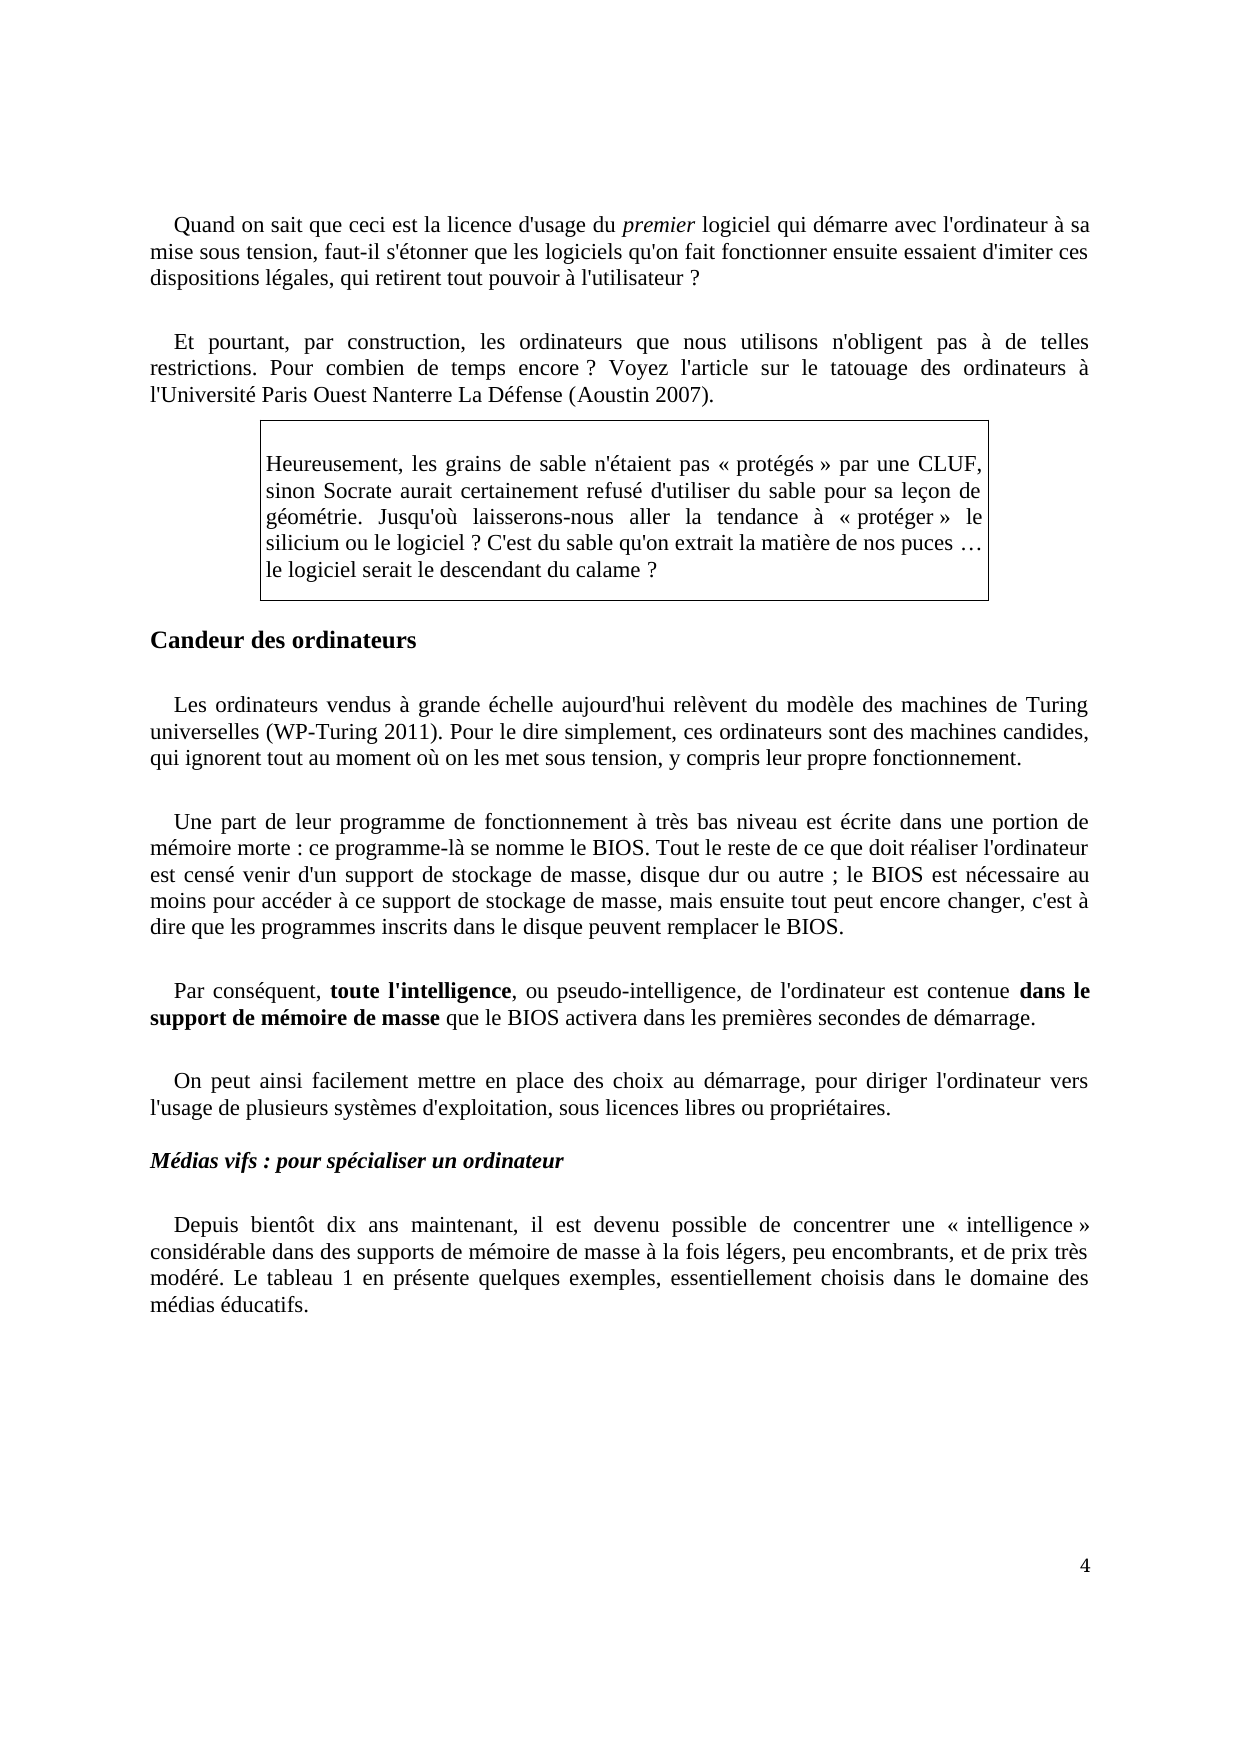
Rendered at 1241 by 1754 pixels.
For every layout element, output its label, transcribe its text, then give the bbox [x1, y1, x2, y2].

text Et pourtant, par construction, les ordinateurs que nous utilisons n'obligent pas à de telles restrictions. Pour combien de temps encore ? Voyez l'article sur le tatouage des ordinateurs à l'Université Paris Ouest Nanterre La Défense (Aoustin 2007). [150, 328, 1090, 407]
text Par conséquent, toute l'intelligence, ou pseudo-intelligence, de l'ordinateur est contenue dans le support de mémoire de masse que le BIOS activera dans les premières secondes de démarrage. [150, 977, 1090, 1030]
text Les ordinateurs vendus à grande échelle aujourd'hui relèvent du modèle des machines de Turing universelles (WP-Turing 2011). Pour le dire simplement, ces ordinateurs sont des machines candides, qui ignorent tout au moment où on les met sous tension, y compris leur propre fonctionnement. [150, 691, 1090, 770]
subtitle Médias vifs : pour spécialiser un ordinateur [150, 1145, 1090, 1174]
text Depuis bientôt dix ans maintenant, il est devenu possible de concentrer une « intelligence » considérable dans des supports de mémoire de masse à la fois légers, peu encombrants, et de prix très modéré. Le tableau 1 en présente quelques exemples, essentiellement choisis dans le domaine des médias éducatifs. [150, 1212, 1090, 1317]
text Quand on sait que ceci est la licence d'usage du premier logiciel qui démarre avec l'ordinateur à sa mise sous tension, faut-il s'étonner que les logiciels qu'on fait fonctionner ensuite essaient d'imiter ces dispositions légales, qui retirent tout pouvoir à l'utilisateur ? [150, 211, 1090, 290]
table_header Heureusement, les grains de sable n'étaient pas « protégés » par une CLUF, sinon Socrate aurait certainement refusé d'utiliser du sable pour sa leçon de géométrie. Jusqu'où laisserons-nous aller la tendance à « protéger » le silicium ou le logiciel ? C'est du sable qu'on extrait la matière de nos puces … le logiciel serait le descendant du calame ? [261, 421, 988, 600]
text On peut ainsi facilement mettre en place des choix au démarrage, pour diriger l'ordinateur vers l'usage de plusieurs systèmes d'exploitation, sous licences libres ou propriétaires. [150, 1067, 1090, 1120]
text Une part de leur programme de fonctionnement à très bas niveau est écrite dans une portion de mémoire morte : ce programme-là se nomme le BIOS. Tout le reste de ce que doit réaliser l'ordinateur est censé venir d'un support de stockage de masse, disque dur ou autre ; le BIOS est nécessaire au moins pour accéder à ce support de stockage de masse, mais ensuite tout peut encore changer, c'est à dire que les programmes inscrits dans le disque peuvent remplacer le BIOS. [150, 808, 1090, 940]
subtitle Candeur des ordinateurs [150, 625, 1090, 654]
